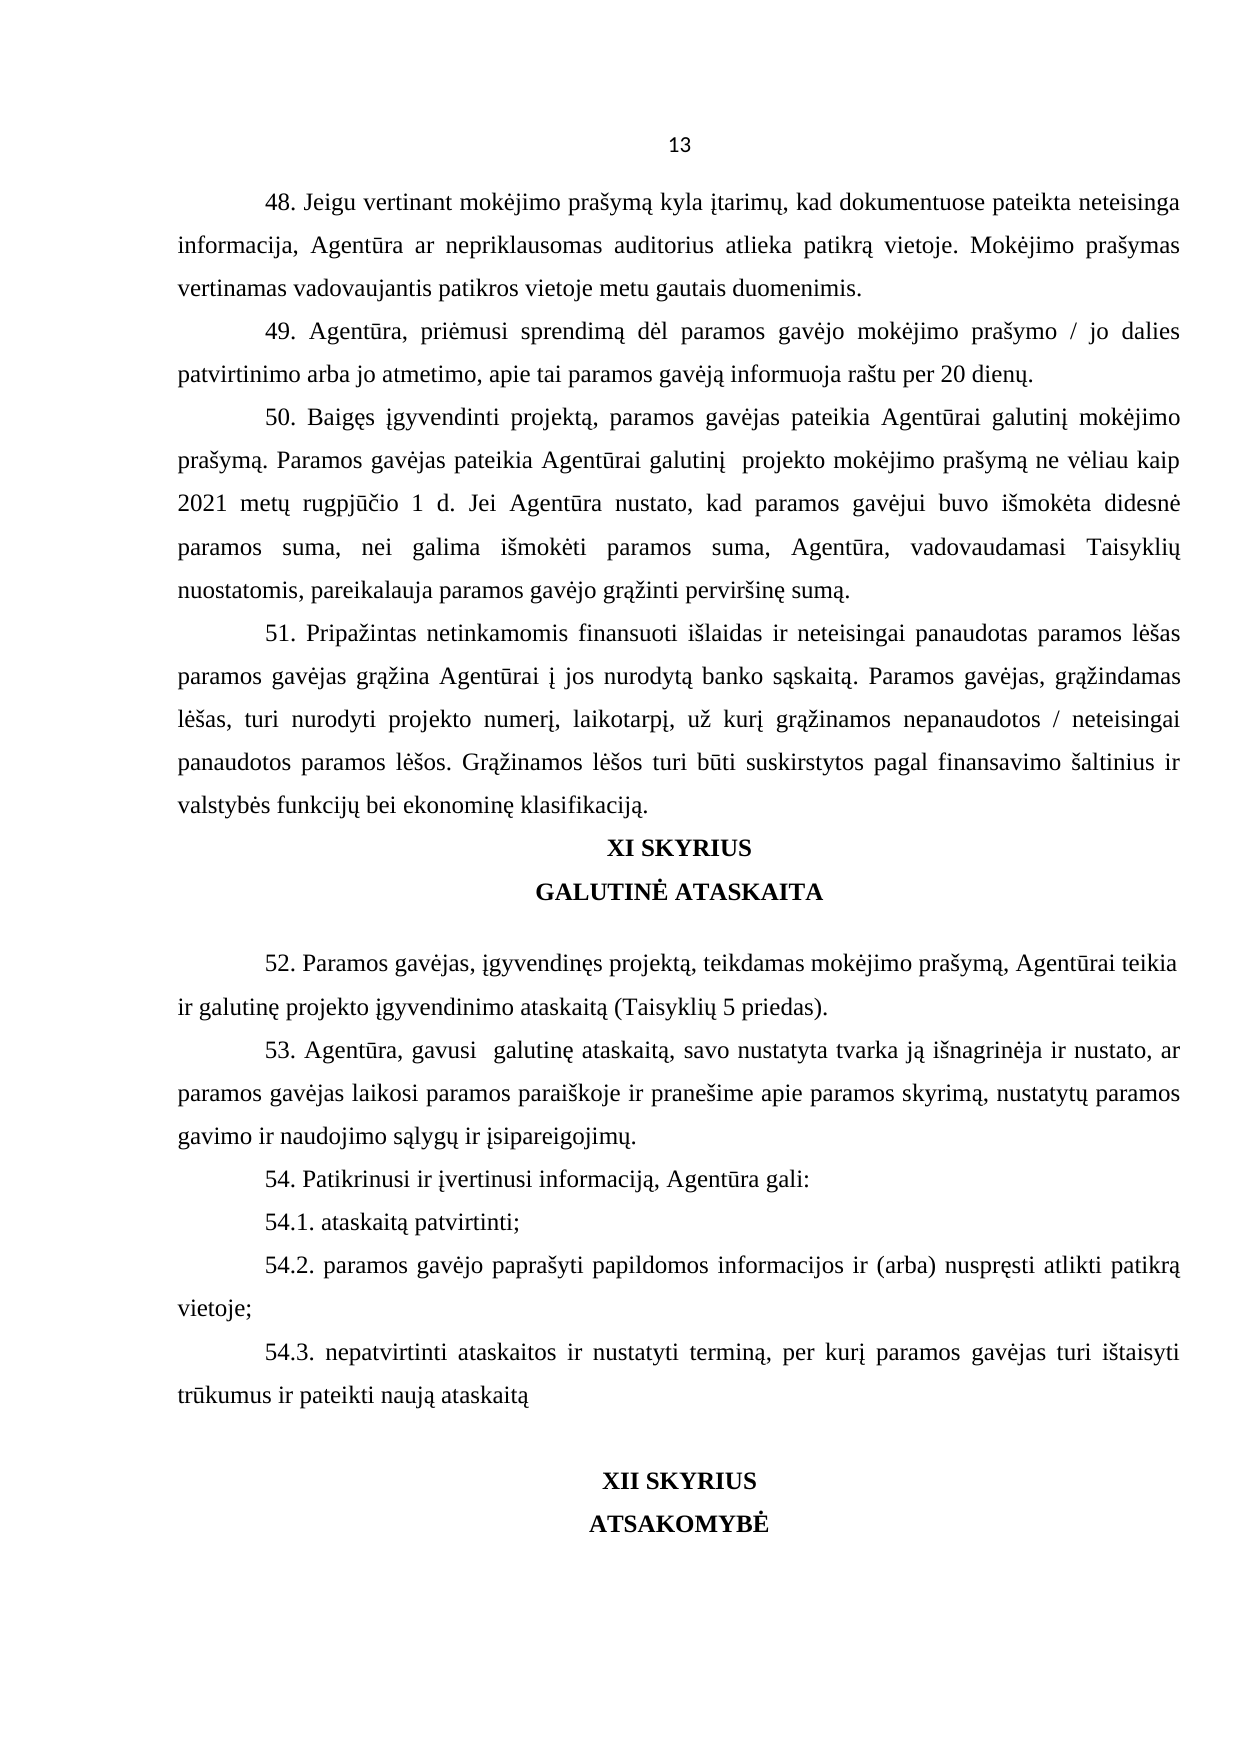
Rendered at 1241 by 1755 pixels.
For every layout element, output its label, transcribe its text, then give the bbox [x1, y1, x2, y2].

text 53. Agentūra, gavusi galutinę ataskaitą, savo nustatyta tvarka ją išnagrinėja ir nustato, ar paramos gavėjas laikosi paramos paraiškoje ir pranešime apie paramos skyrimą, nustatytų paramos gavimo ir naudojimo sąlygų ir įsipareigojimų. [177, 1035, 1181, 1150]
text 54.1. ataskaitą patvirtinti; [177, 1207, 1181, 1236]
text GALUTINĖ ATASKAITA [177, 877, 1181, 905]
text 51. Pripažintas netinkamomis finansuoti išlaidas ir neteisingai panaudotas paramos lėšas paramos gavėjas grąžina Agentūrai į jos nurodytą banko sąskaitą. Paramos gavėjas, grąžindamas lėšas, turi nurodyti projekto numerį, laikotarpį, už kurį grąžinamos nepanaudotos / neteisingai panaudotos paramos lėšos. Grąžinamos lėšos turi būti suskirstytos pagal finansavimo šaltinius ir valstybės funkcijų bei ekonominę klasifikaciją. [177, 618, 1181, 819]
text 52. Paramos gavėjas, įgyvendinęs projektą, teikdamas mokėjimo prašymą, Agentūrai teikia ir galutinę projekto įgyvendinimo ataskaitą (Taisyklių 5 priedas). [177, 948, 1181, 1020]
text XI SKYRIUS [177, 833, 1181, 862]
text 49. Agentūra, priėmusi sprendimą dėl paramos gavėjo mokėjimo prašymo / jo dalies patvirtinimo arba jo atmetimo, apie tai paramos gavėją informuoja raštu per 20 dienų. [177, 316, 1181, 388]
text 50. Baigęs įgyvendinti projektą, paramos gavėjas pateikia Agentūrai galutinį mokėjimo prašymą. Paramos gavėjas pateikia Agentūrai galutinį projekto mokėjimo prašymą ne vėliau kaip 2021 metų rugpjūčio 1 d. Jei Agentūra nustato, kad paramos gavėjui buvo išmokėta didesnė paramos suma, nei galima išmokėti paramos suma, Agentūra, vadovaudamasi Taisyklių nuostatomis, pareikalauja paramos gavėjo grąžinti perviršinę sumą. [177, 402, 1181, 603]
text 48. Jeigu vertinant mokėjimo prašymą kyla įtarimų, kad dokumentuose pateikta neteisinga informacija, Agentūra ar nepriklausomas auditorius atlieka patikrą vietoje. Mokėjimo prašymas vertinamas vadovaujantis patikros vietoje metu gautais duomenimis. [177, 187, 1181, 302]
text 54.3. nepatvirtinti ataskaitos ir nustatyti terminą, per kurį paramos gavėjas turi ištaisyti trūkumus ir pateikti naują ataskaitą [177, 1337, 1181, 1408]
text 54.2. paramos gavėjo paprašyti papildomos informacijos ir (arba) nuspręsti atlikti patikrą vietoje; [177, 1250, 1181, 1322]
text 54. Patikrinusi ir įvertinusi informaciją, Agentūra gali: [177, 1164, 1181, 1193]
text XII SKYRIUS [177, 1466, 1181, 1495]
text ATSAKOMYBĖ [177, 1509, 1181, 1538]
